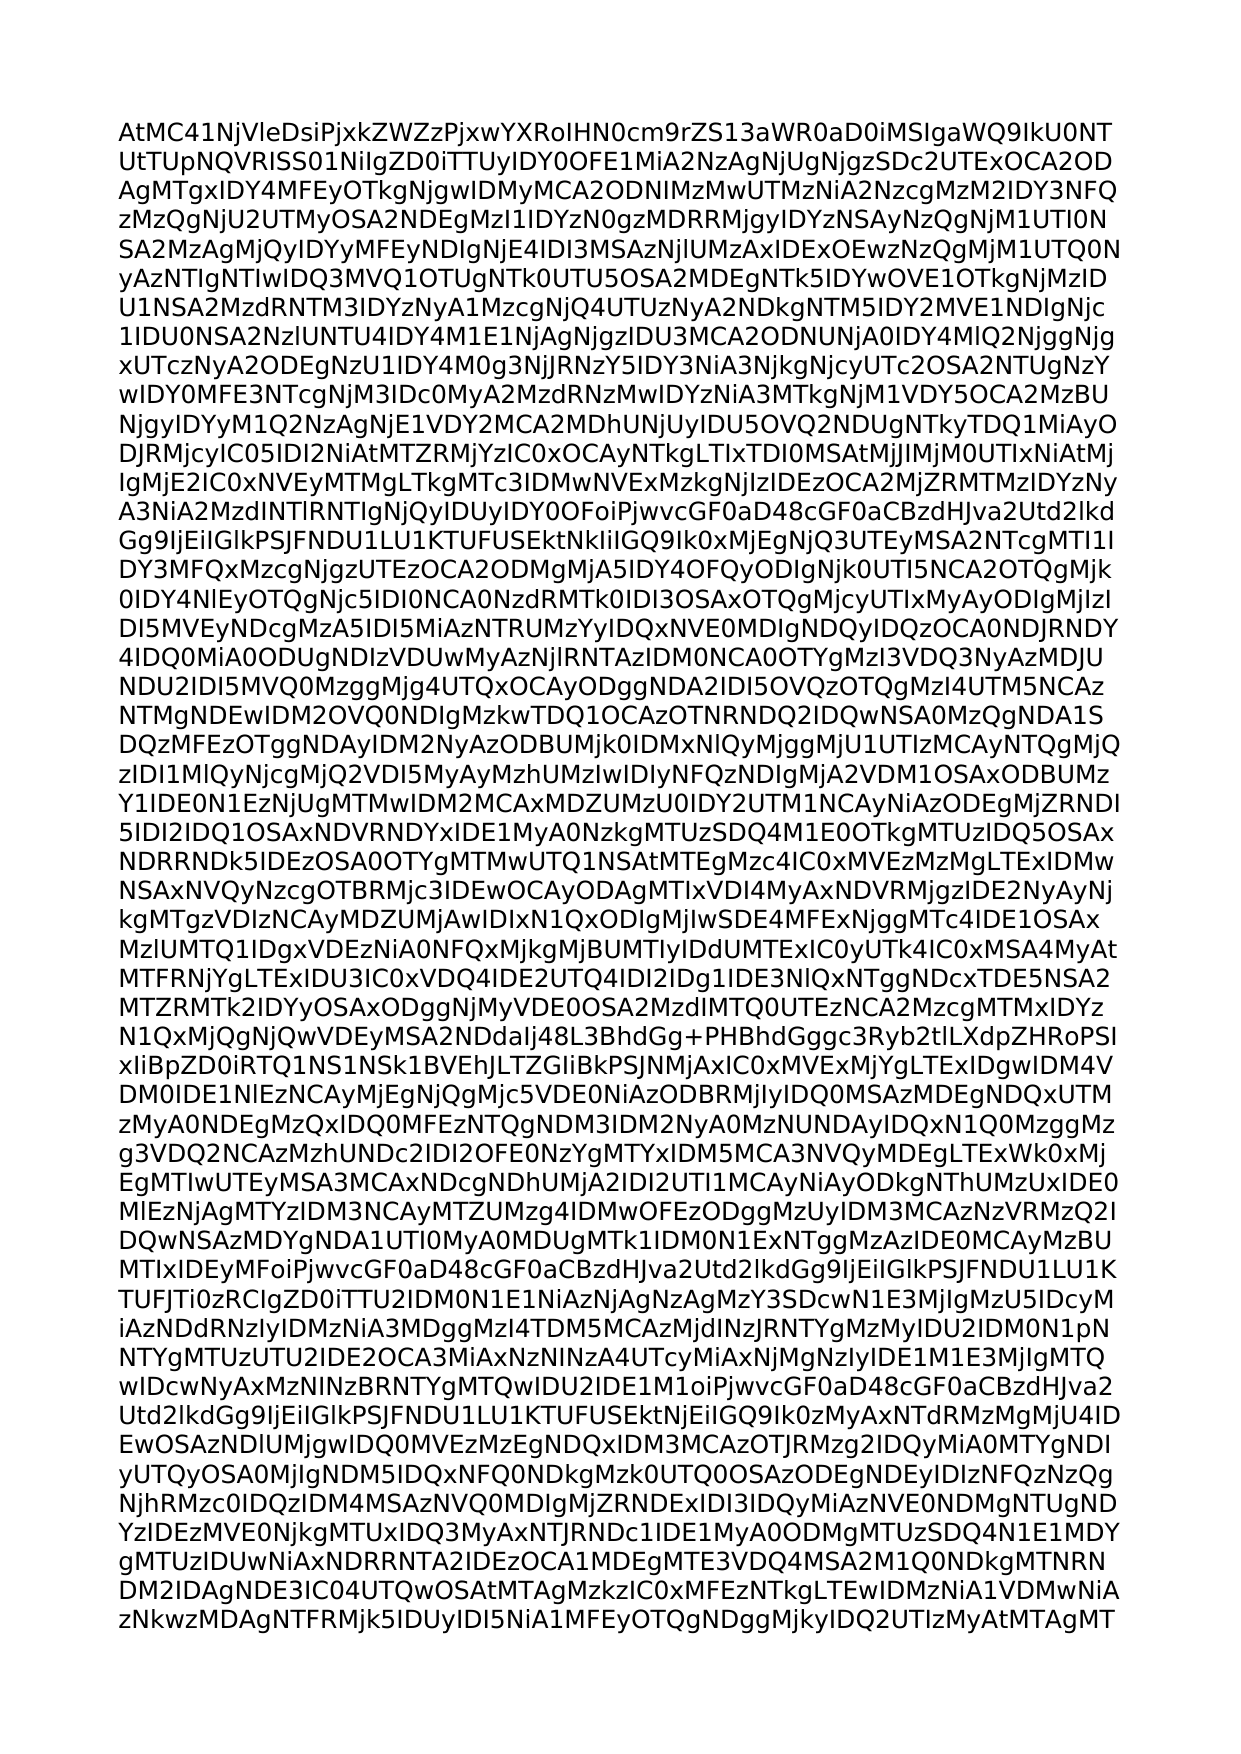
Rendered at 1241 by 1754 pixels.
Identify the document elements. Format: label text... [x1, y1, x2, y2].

text AtMC41NjVleDsiPjxkZWZzPjxwYXRoIHN0cm9rZS13aWR0aD0iMSIgaWQ9IkU0NTUtTUpNQVRISS01NiIgZD0iTTUyIDY0OFE1MiA2NzAgNjUgNjgzSDc2UTExOCA2ODAgMTgxIDY4MFEyOTkgNjgwIDMyMCA2ODNIMzMwUTMzNiA2NzcgMzM2IDY3NFQzMzQgNjU2UTMyOSA2NDEgMzI1IDYzN0gzMDRRMjgyIDYzNSAyNzQgNjM1UTI0NSA2MzAgMjQyIDYyMFEyNDIgNjE4IDI3MSAzNjlUMzAxIDExOEwzNzQgMjM1UTQ0NyAzNTIgNTIwIDQ3MVQ1OTUgNTk0UTU5OSA2MDEgNTk5IDYwOVE1OTkgNjMzIDU1NSA2MzdRNTM3IDYzNyA1MzcgNjQ4UTUzNyA2NDkgNTM5IDY2MVE1NDIgNjc1IDU0NSA2NzlUNTU4IDY4M1E1NjAgNjgzIDU3MCA2ODNUNjA0IDY4MlQ2NjggNjgxUTczNyA2ODEgNzU1IDY4M0g3NjJRNzY5IDY3NiA3NjkgNjcyUTc2OSA2NTUgNzYwIDY0MFE3NTcgNjM3IDc0MyA2MzdRNzMwIDYzNiA3MTkgNjM1VDY5OCA2MzBUNjgyIDYyM1Q2NzAgNjE1VDY2MCA2MDhUNjUyIDU5OVQ2NDUgNTkyTDQ1MiAyODJRMjcyIC05IDI2NiAtMTZRMjYzIC0xOCAyNTkgLTIxTDI0MSAtMjJIMjM0UTIxNiAtMjIgMjE2IC0xNVEyMTMgLTkgMTc3IDMwNVExMzkgNjIzIDEzOCA2MjZRMTMzIDYzNyA3NiA2MzdINTlRNTIgNjQyIDUyIDY0OFoiPjwvcGF0aD48cGF0aCBzdHJva2Utd2lkdGg9IjEiIGlkPSJFNDU1LU1KTUFUSEktNkIiIGQ9Ik0xMjEgNjQ3UTEyMSA2NTcgMTI1IDY3MFQxMzcgNjgzUTEzOCA2ODMgMjA5IDY4OFQyODIgNjk0UTI5NCA2OTQgMjk0IDY4NlEyOTQgNjc5IDI0NCA0NzdRMTk0IDI3OSAxOTQgMjcyUTIxMyAyODIgMjIzIDI5MVEyNDcgMzA5IDI5MiAzNTRUMzYyIDQxNVE0MDIgNDQyIDQzOCA0NDJRNDY4IDQ0MiA0ODUgNDIzVDUwMyAzNjlRNTAzIDM0NCA0OTYgMzI3VDQ3NyAzMDJUNDU2IDI5MVQ0MzggMjg4UTQxOCAyODggNDA2IDI5OVQzOTQgMzI4UTM5NCAzNTMgNDEwIDM2OVQ0NDIgMzkwTDQ1OCAzOTNRNDQ2IDQwNSA0MzQgNDA1SDQzMFEzOTggNDAyIDM2NyAzODBUMjk0IDMxNlQyMjggMjU1UTIzMCAyNTQgMjQzIDI1MlQyNjcgMjQ2VDI5MyAyMzhUMzIwIDIyNFQzNDIgMjA2VDM1OSAxODBUMzY1IDE0N1EzNjUgMTMwIDM2MCAxMDZUMzU0IDY2UTM1NCAyNiAzODEgMjZRNDI5IDI2IDQ1OSAxNDVRNDYxIDE1MyA0NzkgMTUzSDQ4M1E0OTkgMTUzIDQ5OSAxNDRRNDk5IDEzOSA0OTYgMTMwUTQ1NSAtMTEgMzc4IC0xMVEzMzMgLTExIDMwNSAxNVQyNzcgOTBRMjc3IDEwOCAyODAgMTIxVDI4MyAxNDVRMjgzIDE2NyAyNjkgMTgzVDIzNCAyMDZUMjAwIDIxN1QxODIgMjIwSDE4MFExNjggMTc4IDE1OSAxMzlUMTQ1IDgxVDEzNiA0NFQxMjkgMjBUMTIyIDdUMTExIC0yUTk4IC0xMSA4MyAtMTFRNjYgLTExIDU3IC0xVDQ4IDE2UTQ4IDI2IDg1IDE3NlQxNTggNDcxTDE5NSA2MTZRMTk2IDYyOSAxODggNjMyVDE0OSA2MzdIMTQ0UTEzNCA2MzcgMTMxIDYzN1QxMjQgNjQwVDEyMSA2NDdaIj48L3BhdGg+PHBhdGggc3Ryb2tlLXdpZHRoPSIxIiBpZD0iRTQ1NS1NSk1BVEhJLTZGIiBkPSJNMjAxIC0xMVExMjYgLTExIDgwIDM4VDM0IDE1NlEzNCAyMjEgNjQgMjc5VDE0NiAzODBRMjIyIDQ0MSAzMDEgNDQxUTMzMyA0NDEgMzQxIDQ0MFEzNTQgNDM3IDM2NyA0MzNUNDAyIDQxN1Q0MzggMzg3VDQ2NCAzMzhUNDc2IDI2OFE0NzYgMTYxIDM5MCA3NVQyMDEgLTExWk0xMjEgMTIwUTEyMSA3MCAxNDcgNDhUMjA2IDI2UTI1MCAyNiAyODkgNThUMzUxIDE0MlEzNjAgMTYzIDM3NCAyMTZUMzg4IDMwOFEzODggMzUyIDM3MCAzNzVRMzQ2IDQwNSAzMDYgNDA1UTI0MyA0MDUgMTk1IDM0N1ExNTggMzAzIDE0MCAyMzBUMTIxIDEyMFoiPjwvcGF0aD48cGF0aCBzdHJva2Utd2lkdGg9IjEiIGlkPSJFNDU1LU1KTUFJTi0zRCIgZD0iTTU2IDM0N1E1NiAzNjAgNzAgMzY3SDcwN1E3MjIgMzU5IDcyMiAzNDdRNzIyIDMzNiA3MDggMzI4TDM5MCAzMjdINzJRNTYgMzMyIDU2IDM0N1pNNTYgMTUzUTU2IDE2OCA3MiAxNzNINzA4UTcyMiAxNjMgNzIyIDE1M1E3MjIgMTQwIDcwNyAxMzNINzBRNTYgMTQwIDU2IDE1M1oiPjwvcGF0aD48cGF0aCBzdHJva2Utd2lkdGg9IjEiIGlkPSJFNDU1LU1KTUFUSEktNjEiIGQ9Ik0zMyAxNTdRMzMgMjU4IDEwOSAzNDlUMjgwIDQ0MVEzMzEgNDQxIDM3MCAzOTJRMzg2IDQyMiA0MTYgNDIyUTQyOSA0MjIgNDM5IDQxNFQ0NDkgMzk0UTQ0OSAzODEgNDEyIDIzNFQzNzQgNjhRMzc0IDQzIDM4MSAzNVQ0MDIgMjZRNDExIDI3IDQyMiAzNVE0NDMgNTUgNDYzIDEzMVE0NjkgMTUxIDQ3MyAxNTJRNDc1IDE1MyA0ODMgMTUzSDQ4N1E1MDYgMTUzIDUwNiAxNDRRNTA2IDEzOCA1MDEgMTE3VDQ4MSA2M1Q0NDkgMTNRNDM2IDAgNDE3IC04UTQwOSAtMTAgMzkzIC0xMFEzNTkgLTEwIDMzNiA1VDMwNiAzNkwzMDAgNTFRMjk5IDUyIDI5NiA1MFEyOTQgNDggMjkyIDQ2UTIzMyAtMTAgMT [118, 118, 1122, 1635]
